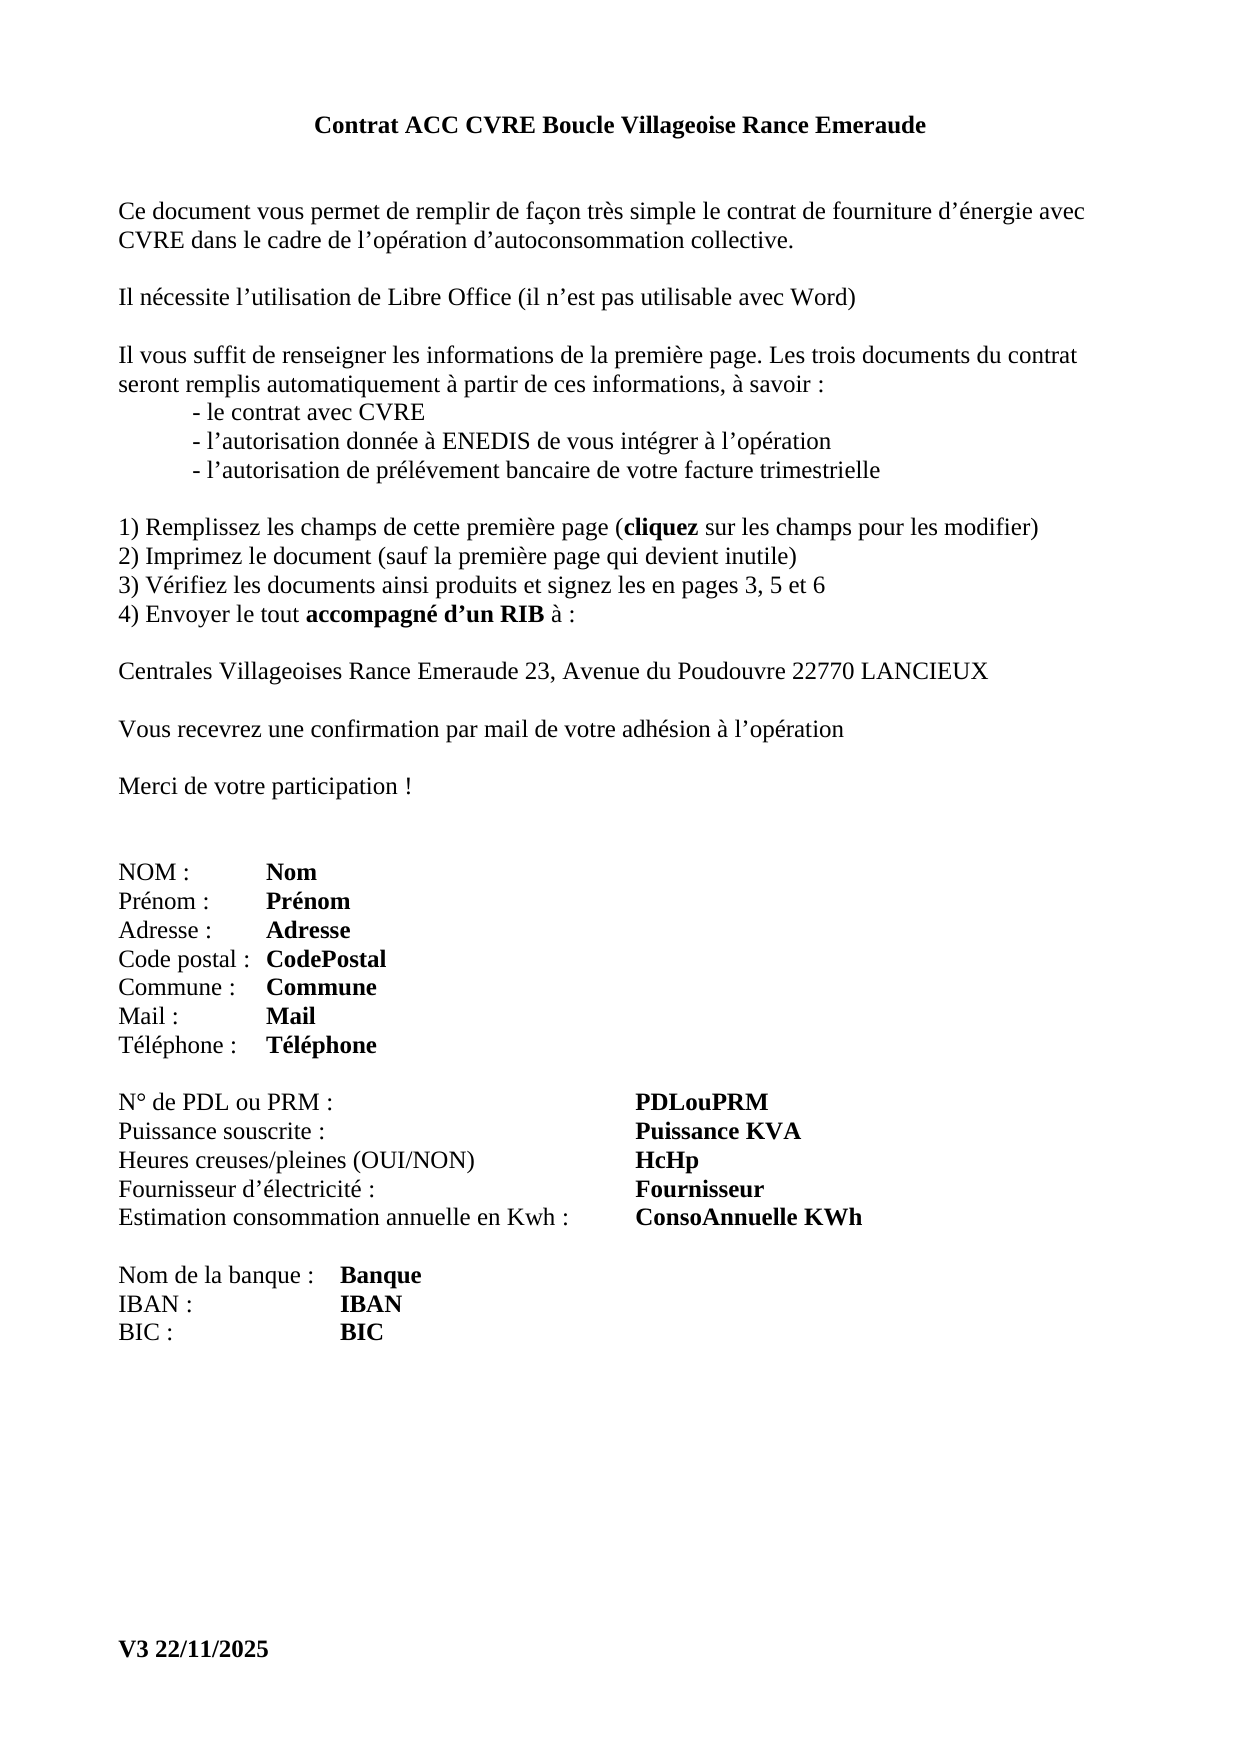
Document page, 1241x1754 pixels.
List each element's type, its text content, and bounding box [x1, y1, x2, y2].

text 2) Imprimez le document (sauf la première page qui devient inutile) [118, 541, 1122, 570]
text Fournisseur d’électricité : Fournisseur [118, 1174, 1122, 1202]
text Centrales Villageoises Rance Emeraude 23, Avenue du Poudouvre 22770 LANCIEUX [118, 656, 1122, 685]
text Il vous suffit de renseigner les informations de la première page. Les trois documents du contrat seront remplis automatiquement à partir de ces informations, à savoir : [118, 340, 1122, 397]
text 3) Vérifiez les documents ainsi produits et signez les en pages 3, 5 et 6 [118, 570, 1122, 599]
text - le contrat avec CVRE - l’autorisation donnée à ENEDIS de vous intégrer à l’opération - l’autorisation de prélévement bancaire de votre facture trimestrielle [118, 397, 1122, 484]
text NOM : Nom [118, 857, 1122, 886]
text Il nécessite l’utilisation de Libre Office (il n’est pas utilisable avec Word) [118, 282, 1122, 311]
text Adresse : Adresse [118, 915, 1122, 944]
text N° de PDL ou PRM : PDLouPRM [118, 1087, 1122, 1116]
text 4) Envoyer le tout accompagné d’un RIB à : [118, 599, 1122, 627]
text Vous recevrez une confirmation par mail de votre adhésion à l’opération [118, 714, 1122, 742]
text 1) Remplissez les champs de cette première page (cliquez sur les champs pour les modifier) [118, 512, 1122, 541]
text Code postal : CodePostal [118, 944, 1122, 972]
text IBAN : IBAN [118, 1289, 1122, 1317]
text Mail : Mail [118, 1001, 1122, 1030]
text Téléphone : Téléphone [118, 1030, 1122, 1059]
text Heures creuses/pleines (OUI/NON) HcHp [118, 1145, 1122, 1174]
text Prénom : Prénom [118, 886, 1122, 915]
text Contrat ACC CVRE Boucle Villageoise Rance Emeraude [118, 110, 1122, 139]
text BIC : BIC [118, 1317, 1122, 1346]
text Commune : Commune [118, 972, 1122, 1001]
text Puissance souscrite : Puissance KVA [118, 1116, 1122, 1145]
text Nom de la banque : Banque [118, 1260, 1122, 1289]
text Merci de votre participation ! [118, 771, 1122, 800]
text Estimation consommation annuelle en Kwh : ConsoAnnuelle KWh [118, 1202, 1122, 1231]
text V3 22/11/2025 [118, 1634, 1122, 1662]
text Ce document vous permet de remplir de façon très simple le contrat de fourniture d’énergie avec CVRE dans le cadre de l’opération d’autoconsommation collective. [118, 196, 1122, 254]
